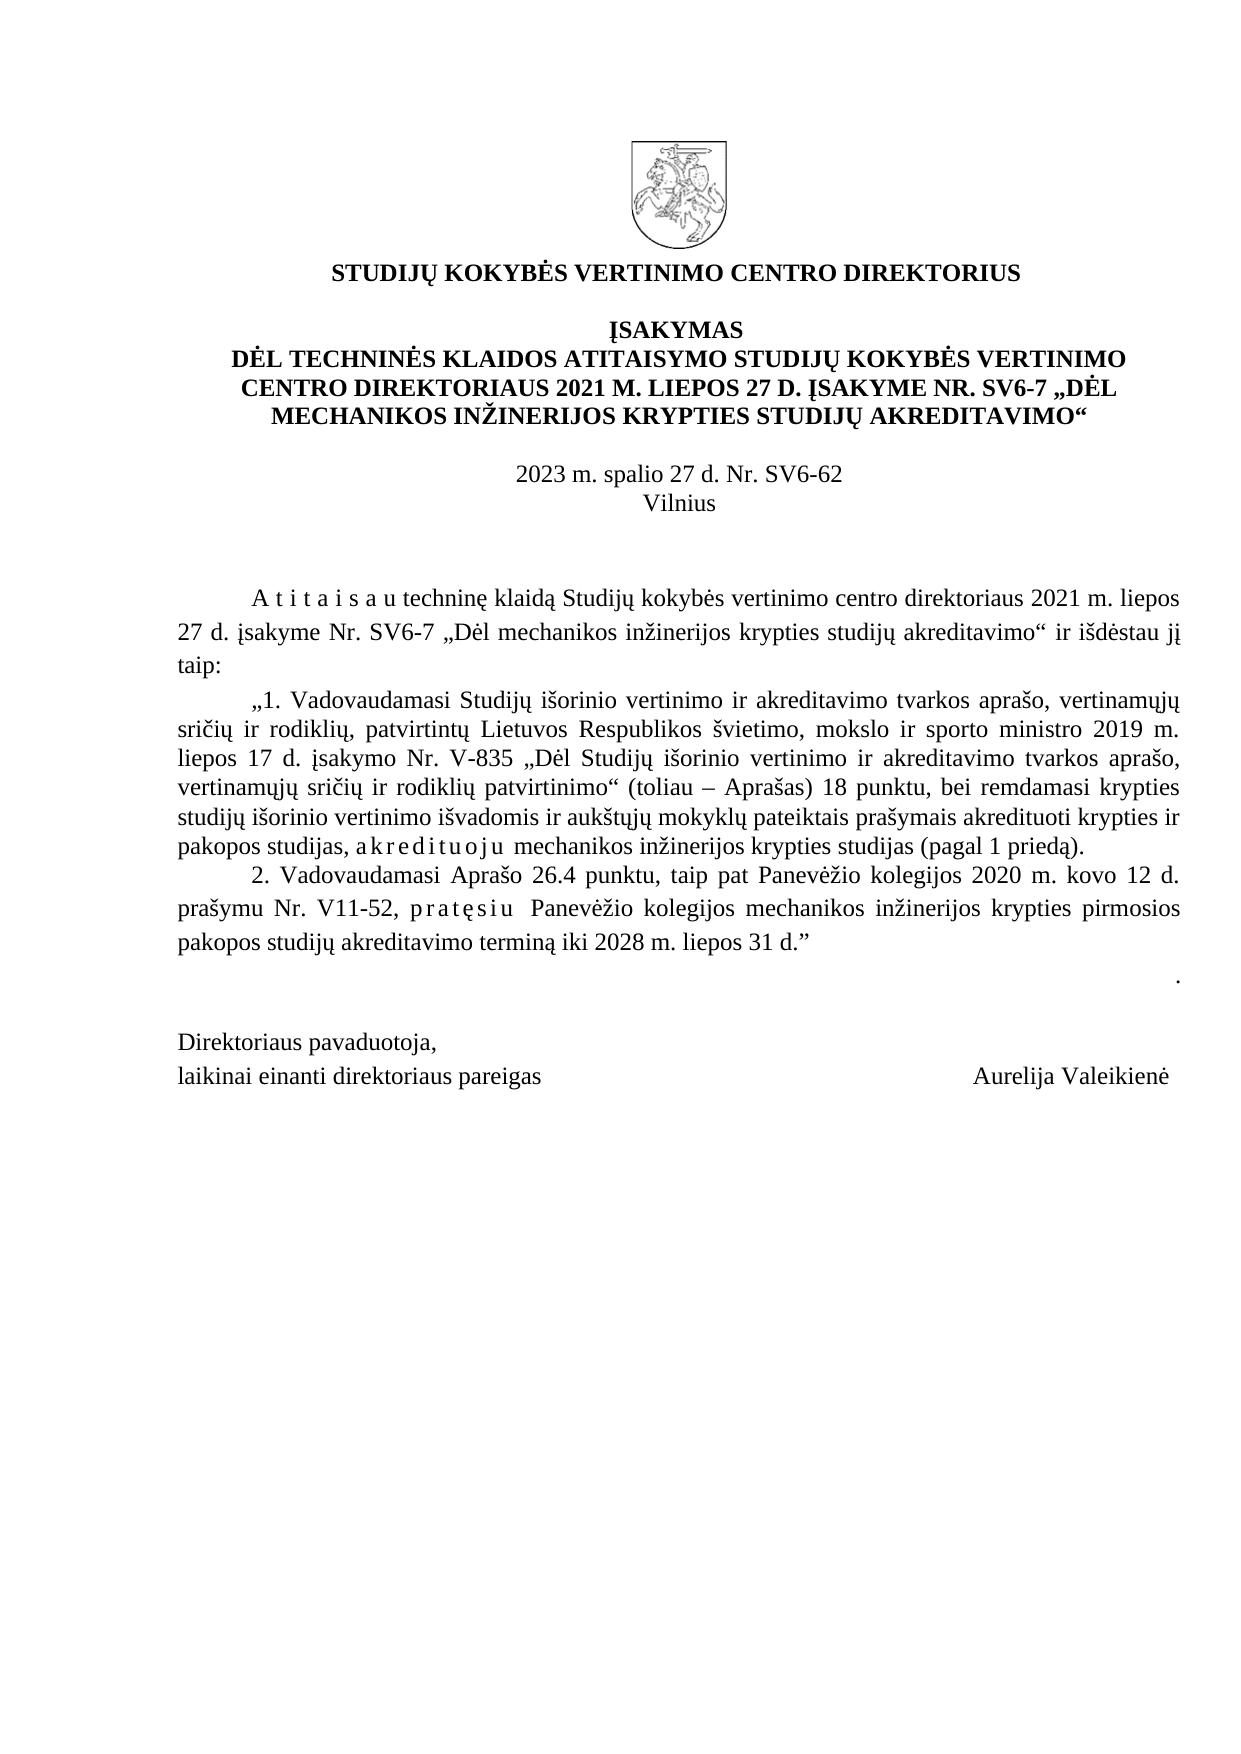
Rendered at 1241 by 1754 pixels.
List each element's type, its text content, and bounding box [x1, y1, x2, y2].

text A t i t a i s a u techninę klaidą Studijų kokybės vertinimo centro direktoriaus 2021 m. liepos 27 d. įsakyme Nr. SV6-7 „Dėl mechanikos inžinerijos krypties studijų akreditavimo“ ir išdėstau jį taip: [177, 583, 1181, 679]
text . [177, 960, 1181, 989]
text „1. Vadovaudamasi Studijų išorinio vertinimo ir akreditavimo tvarkos aprašo, vertinamųjų sričių ir rodiklių, patvirtintų Lietuvos Respublikos švietimo, mokslo ir sporto ministro 2019 m. liepos 17 d. įsakymo Nr. V-835 „Dėl Studijų išorinio vertinimo ir akreditavimo tvarkos aprašo, vertinamųjų sričių ir rodiklių patvirtinimo“ (toliau – Aprašas) 18 punktu, bei remdamasi krypties studijų išorinio vertinimo išvadomis ir aukštųjų mokyklų pateiktais prašymais akredituoti krypties ir pakopos studijas, akredituoju mechanikos inžinerijos krypties studijas (pagal 1 priedą). [177, 684, 1181, 860]
text ĮSAKYMAS [177, 315, 1181, 344]
text Vilnius [177, 488, 1181, 516]
text STUDIJŲ KOKYBĖS VERTINIMO CENTRO DIREKTORIUS [177, 258, 1181, 286]
text 2. Vadovaudamasi Aprašo 26.4 punktu, taip pat Panevėžio kolegijos 2020 m. kovo 12 d. prašymu Nr. V11-52, pratęsiu Panevėžio kolegijos mechanikos inžinerijos krypties pirmosios pakopos studijų akreditavimo terminą iki 2028 m. liepos 31 d.” [177, 860, 1181, 956]
text 2023 m. spalio 27 d. Nr. SV6-62 [177, 459, 1181, 488]
text DĖL TECHNINĖS KLAIDOS ATITAISYMO STUDIJŲ KOKYBĖS VERTINIMO CENTRO DIREKTORIAUS 2021 M. LIEPOS 27 D. ĮSAKYME NR. SV6-7 „DĖL MECHANIKOS INŽINERIJOS KRYPTIES STUDIJŲ AKREDITAVIMO“ [177, 344, 1181, 430]
text laikinai einanti direktoriaus pareigas Aurelija Valeikienė [177, 1061, 1181, 1090]
text Direktoriaus pavaduotoja, [177, 1027, 1181, 1056]
